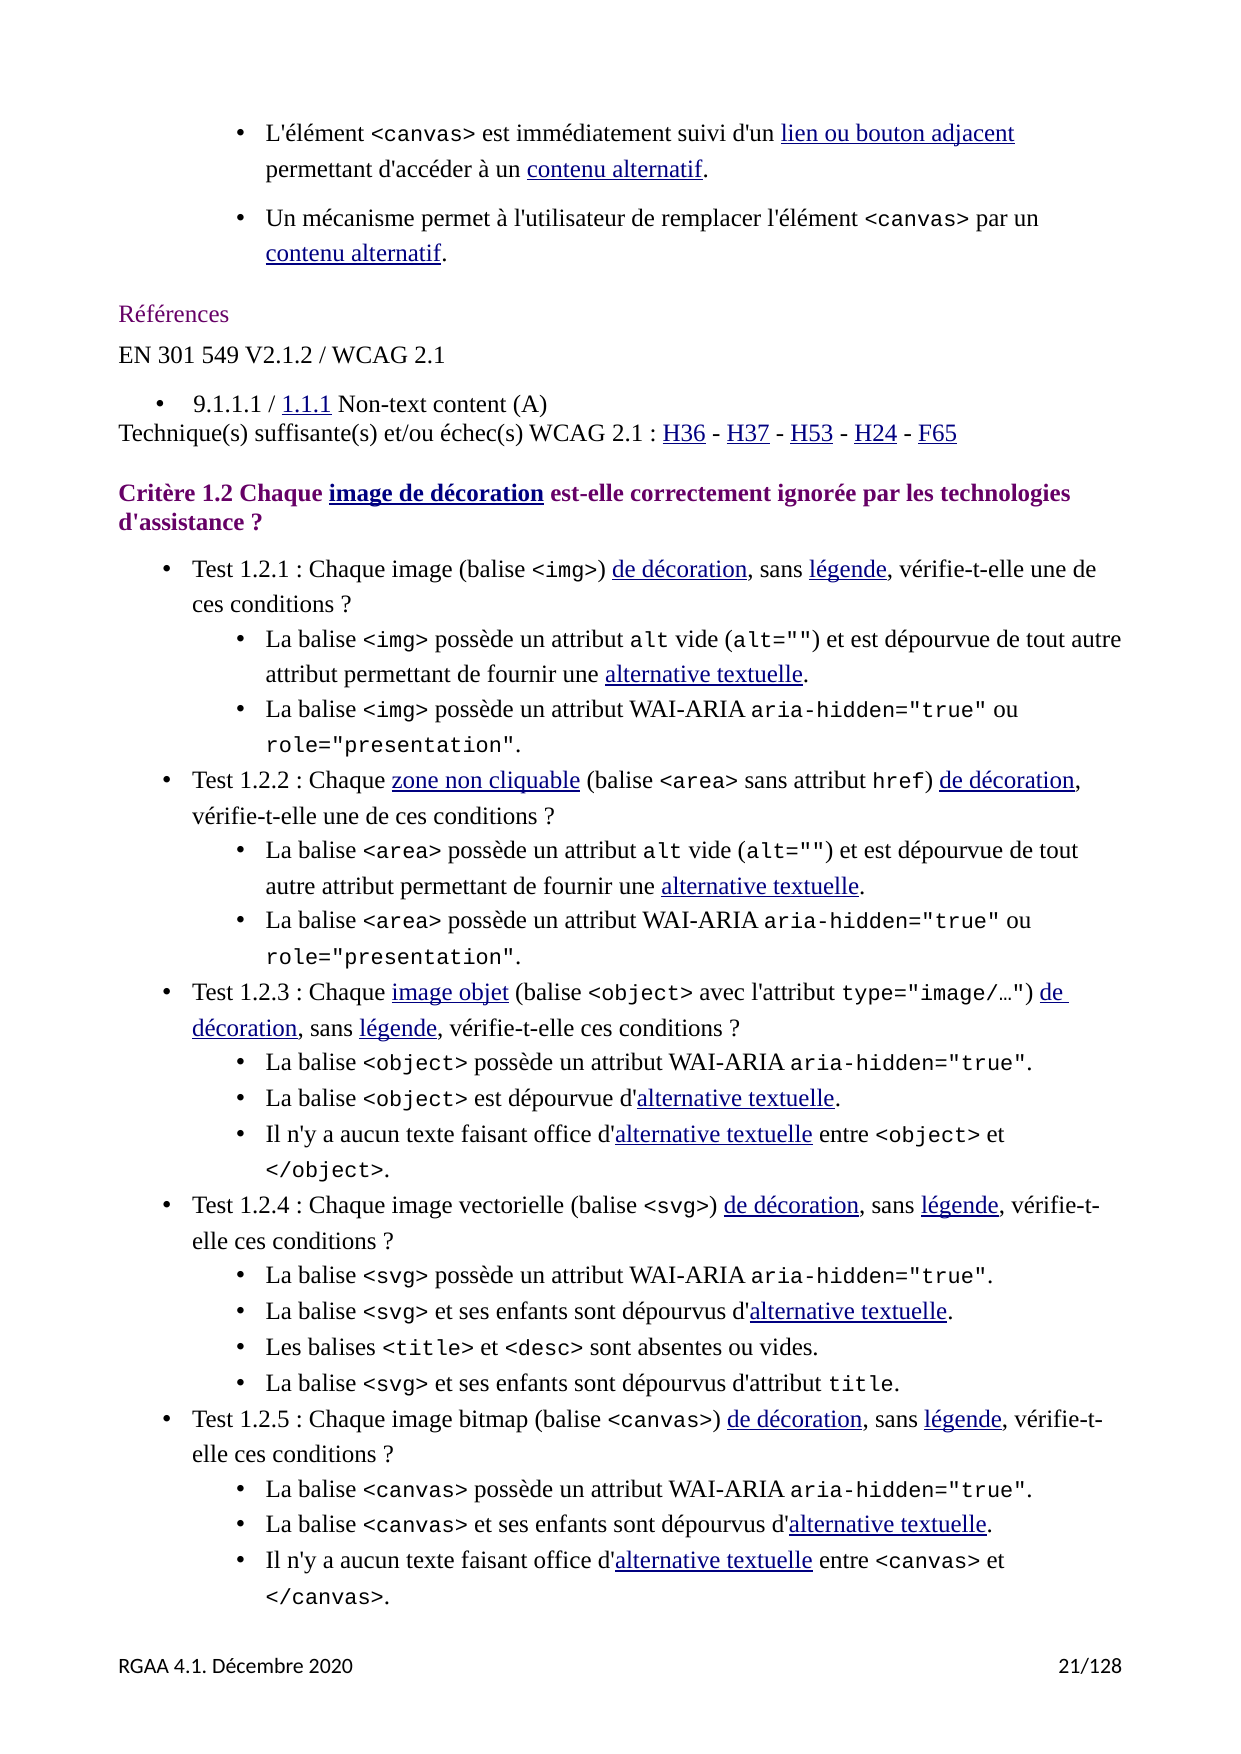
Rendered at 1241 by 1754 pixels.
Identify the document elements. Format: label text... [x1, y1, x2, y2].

list La balise <img> possède un attribut alt vide (alt="") et est dépourvue de tout autre attribut permettant de fournir une alternative textuelle. [236, 624, 1122, 688]
list Un mécanisme permet à l'utilisateur de remplacer l'élément <canvas> par un contenu alternatif. [236, 203, 1122, 267]
list La balise <canvas> et ses enfants sont dépourvus d'alternative textuelle. [236, 1509, 1122, 1539]
text Technique(s) suffisante(s) et/ou échec(s) WCAG 2.1 : H36 - H37 - H53 - H24 - F65 [118, 418, 1122, 446]
list Il n'y a aucun texte faisant office d'alternative textuelle entre <canvas> et </canvas>. [236, 1545, 1122, 1611]
list Test 1.2.3 : Chaque image objet (balise <object> avec l'attribut type="image/…") de décoration, sans légende, vérifie-t-elle ces conditions ? [162, 977, 1122, 1041]
list La balise <canvas> possède un attribut WAI-ARIA aria-hidden="true". [236, 1474, 1122, 1504]
list 9.1.1.1 / 1.1.1 Non-text content (A) [156, 389, 1122, 418]
list Test 1.2.2 : Chaque zone non cliquable (balise <area> sans attribut href) de décoration, vérifie-t-elle une de ces conditions ? [162, 765, 1122, 830]
list Test 1.2.5 : Chaque image bitmap (balise <canvas>) de décoration, sans légende, vérifie-t-elle ces conditions ? [162, 1404, 1122, 1468]
list Test 1.2.1 : Chaque image (balise <img>) de décoration, sans légende, vérifie-t-elle une de ces conditions ? [162, 554, 1122, 618]
list La balise <svg> et ses enfants sont dépourvus d'attribut title. [236, 1368, 1122, 1398]
list La balise <svg> possède un attribut WAI-ARIA aria-hidden="true". [236, 1260, 1122, 1290]
list La balise <object> possède un attribut WAI-ARIA aria-hidden="true". [236, 1047, 1122, 1077]
subtitle Références [118, 299, 1122, 328]
list Les balises <title> et <desc> sont absentes ou vides. [236, 1332, 1122, 1362]
text EN 301 549 V2.1.2 / WCAG 2.1 [118, 340, 1122, 368]
list La balise <object> est dépourvue d'alternative textuelle. [236, 1083, 1122, 1113]
list L'élément <canvas> est immédiatement suivi d'un lien ou bouton adjacent permettant d'accéder à un contenu alternatif. [236, 118, 1122, 182]
list La balise <area> possède un attribut WAI-ARIA aria-hidden="true" ou role="presentation". [236, 906, 1122, 971]
list La balise <area> possède un attribut alt vide (alt="") et est dépourvue de tout autre attribut permettant de fournir une alternative textuelle. [236, 835, 1122, 900]
list Test 1.2.4 : Chaque image vectorielle (balise <svg>) de décoration, sans légende, vérifie-t-elle ces conditions ? [162, 1190, 1122, 1254]
list La balise <svg> et ses enfants sont dépourvus d'alternative textuelle. [236, 1296, 1122, 1326]
subtitle Critère 1.2 Chaque image de décoration est-elle correctement ignorée par les technologies d'assistance ? [118, 478, 1122, 536]
list Il n'y a aucun texte faisant office d'alternative textuelle entre <object> et </object>. [236, 1119, 1122, 1184]
list La balise <img> possède un attribut WAI-ARIA aria-hidden="true" ou role="presentation". [236, 694, 1122, 759]
